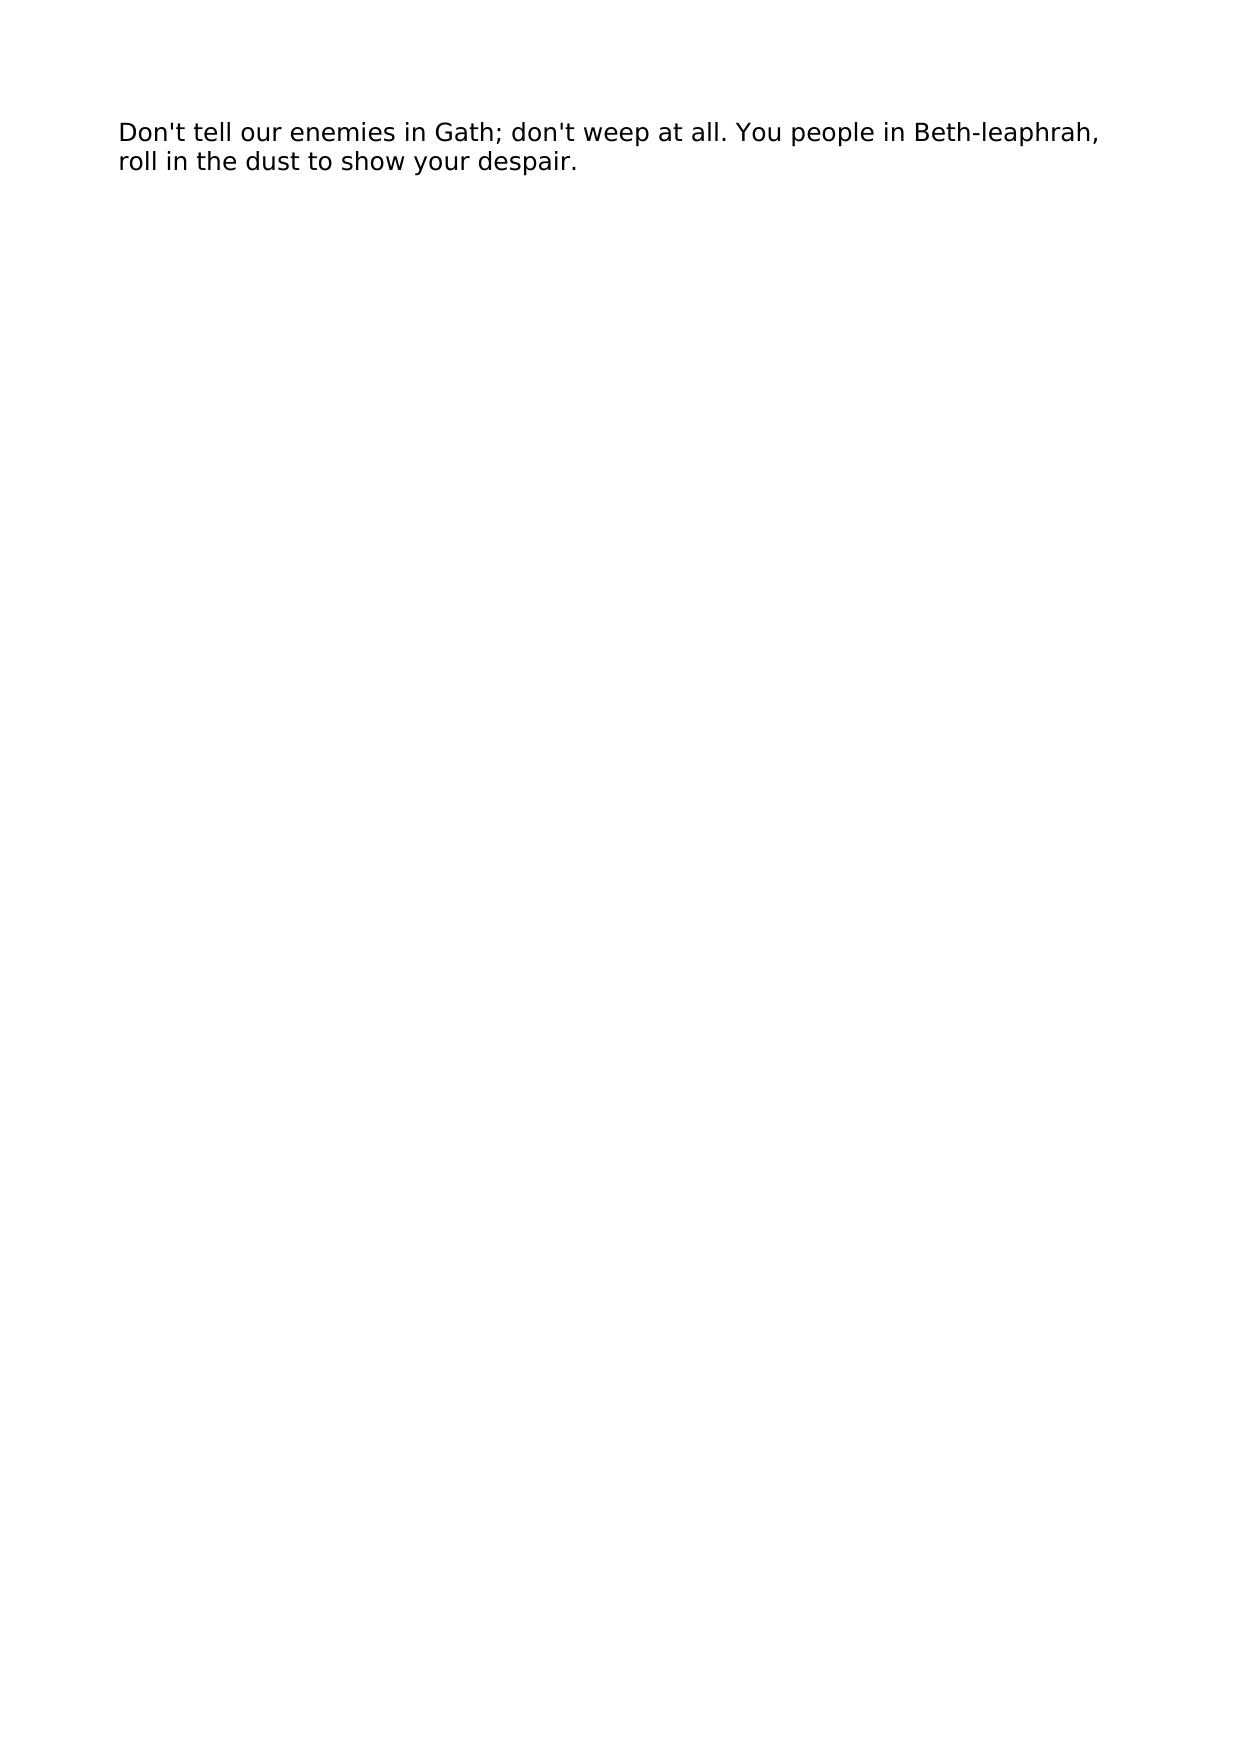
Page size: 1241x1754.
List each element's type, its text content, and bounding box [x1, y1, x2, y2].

text Don't tell our enemies in Gath; don't weep at all. You people in Beth-leaphrah, roll in the dust to show your despair. [118, 118, 1122, 176]
